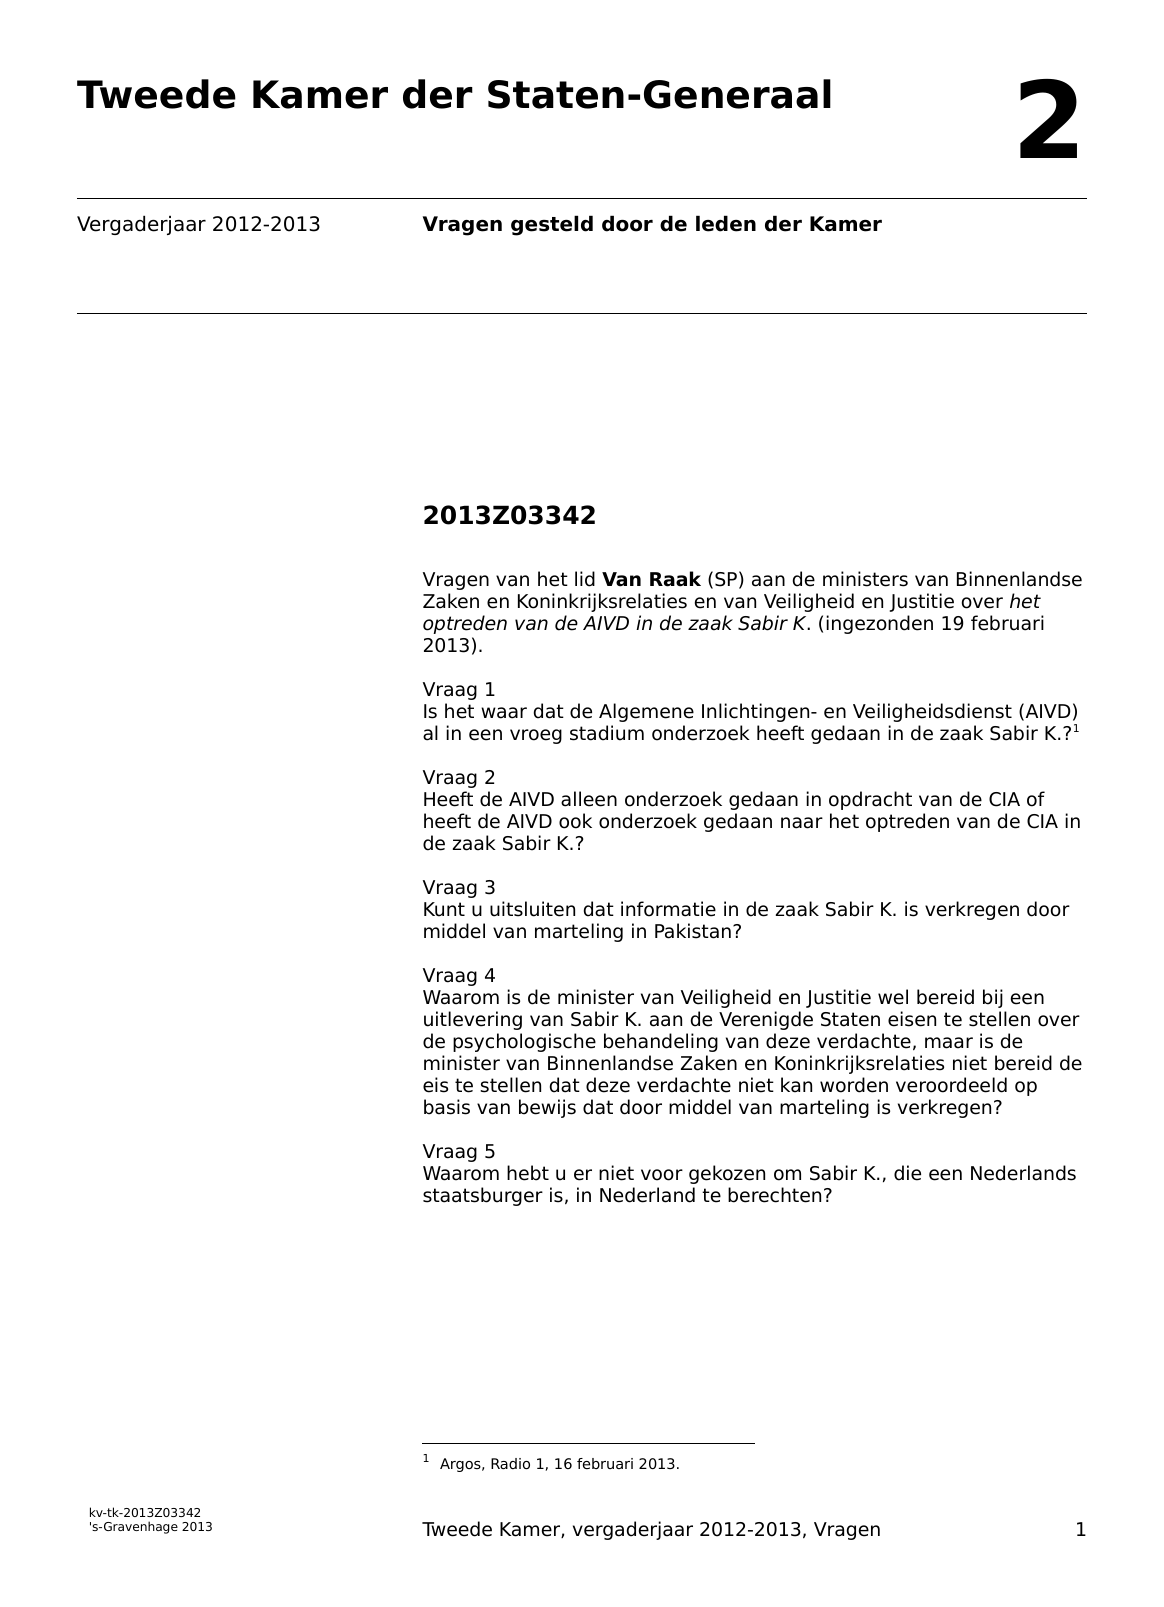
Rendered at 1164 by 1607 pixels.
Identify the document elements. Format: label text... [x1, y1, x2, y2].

text kv-tk-2013Z03342 [88, 1506, 323, 1520]
table_header Tweede Kamer der Staten-Generaal [77, 59, 886, 198]
text Vraag 4 [422, 965, 1087, 987]
text Vraag 5 [422, 1141, 1087, 1163]
text Vraag 3 [422, 877, 1087, 899]
text Vragen van het lid Van Raak (SP) aan de ministers van Binnenlandse Zaken en Koninkrijksrelaties en van Veiligheid en Justitie over het optreden van de AIVD in de zaak Sabir K. (ingezonden 19 februari 2013). [422, 569, 1087, 657]
text 2013Z03342 [422, 501, 1087, 531]
text Is het waar dat de Algemene Inlichtingen- en Veiligheidsdienst (AIVD) al in een vroeg stadium onderzoek heeft gedaan in de zaak Sabir K.? [422, 701, 1087, 745]
text Waarom is de minister van Veiligheid en Justitie wel bereid bij een uitlevering van Sabir K. aan de Verenigde Staten eisen te stellen over de psychologische behandeling van deze verdachte, maar is de minister van Binnenlandse Zaken en Koninkrijksrelaties niet bereid de eis te stellen dat deze verdachte niet kan worden veroordeeld op basis van bewijs dat door middel van marteling is verkregen? [422, 987, 1087, 1119]
text Waarom hebt u er niet voor gekozen om Sabir K., die een Nederlands staatsburger is, in Nederland te berechten? [422, 1163, 1087, 1207]
table_cell Vergaderjaar 2012-2013 [77, 199, 422, 313]
text Vraag 2 [422, 767, 1087, 789]
text Heeft de AIVD alleen onderzoek gedaan in opdracht van de CIA of heeft de AIVD ook onderzoek gedaan naar het optreden van de CIA in de zaak Sabir K.? [422, 789, 1087, 855]
table_cell Vragen gesteld door de leden der Kamer [422, 199, 1087, 313]
text Vraag 1 [422, 679, 1087, 701]
text 's-Gravenhage 2013 [88, 1520, 323, 1534]
table_header 2 [886, 59, 1087, 198]
text Argos, Radio 1, 16 februari 2013. [422, 1452, 1087, 1474]
text Kunt u uitsluiten dat informatie in de zaak Sabir K. is verkregen door middel van marteling in Pakistan? [422, 899, 1087, 943]
